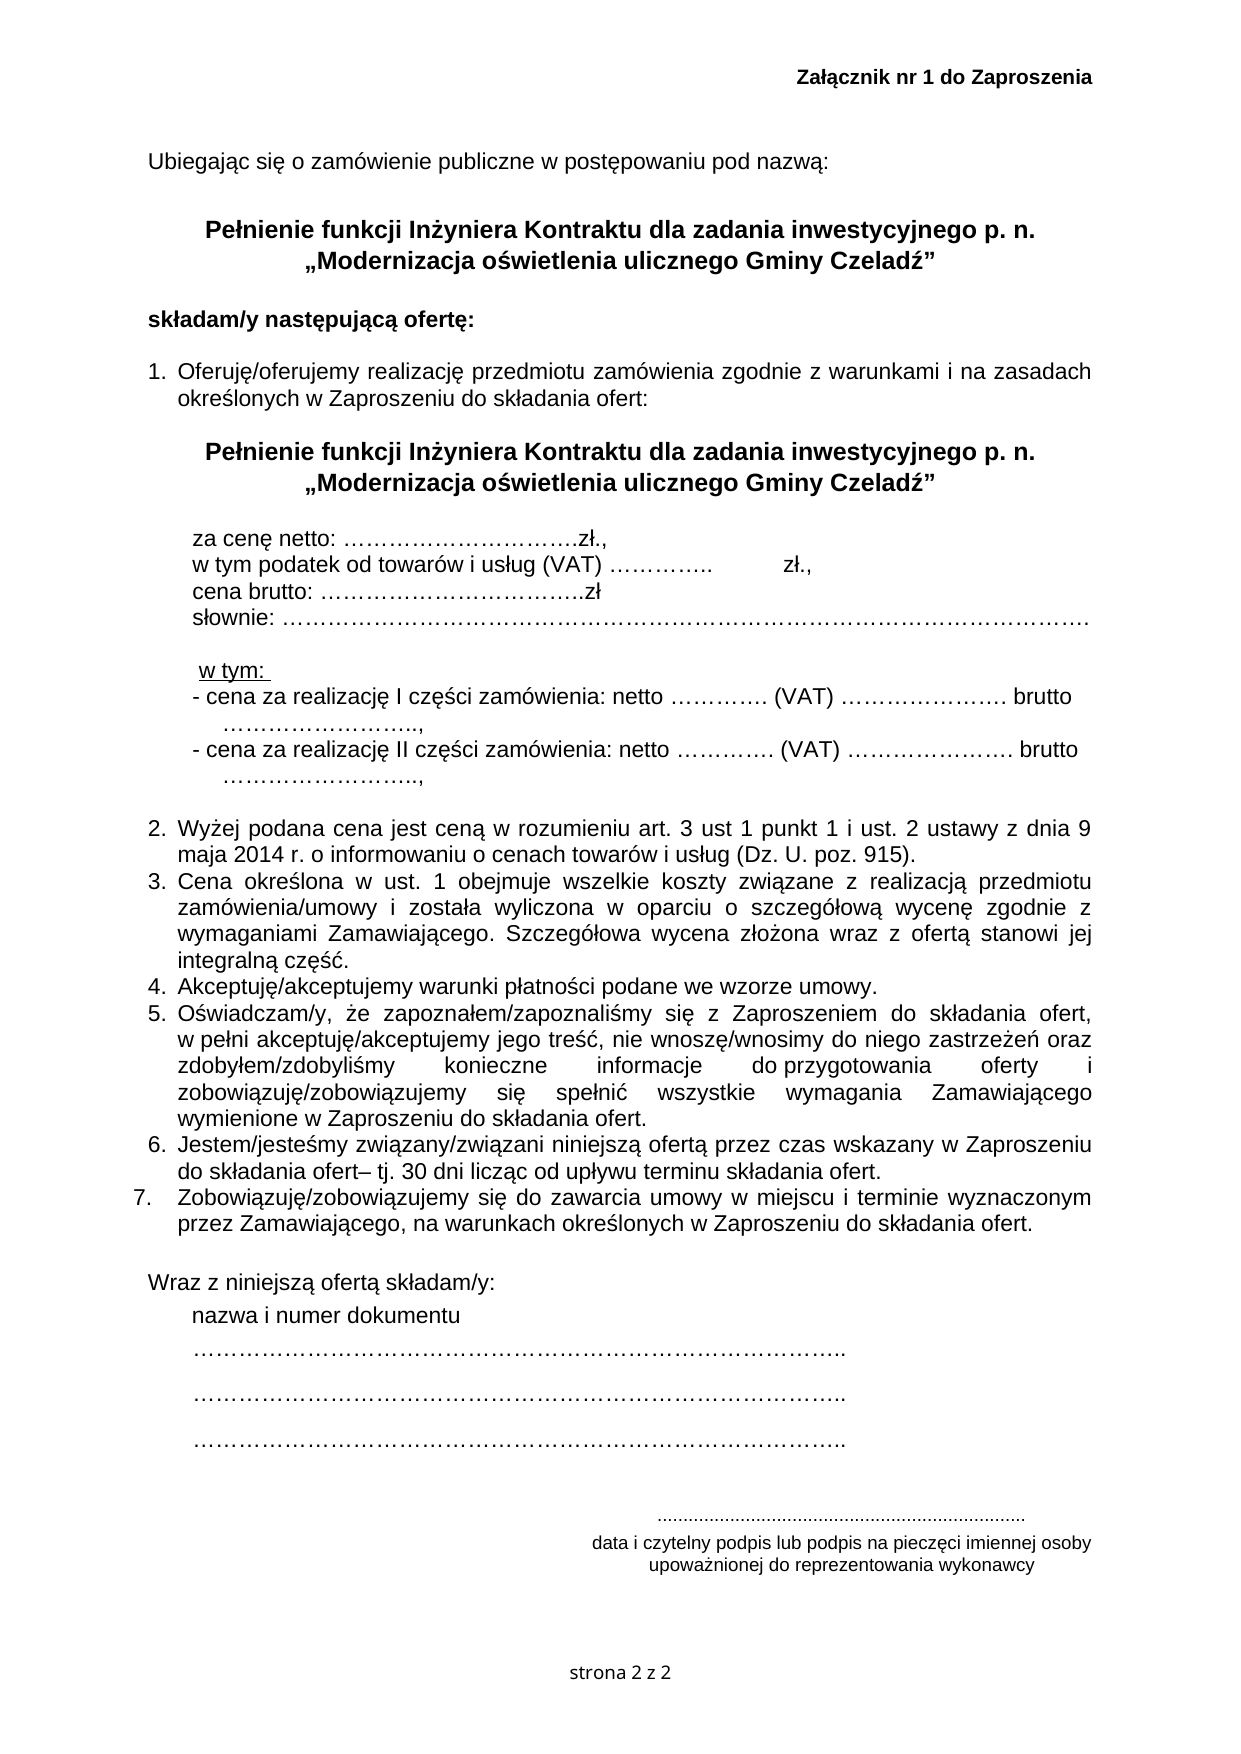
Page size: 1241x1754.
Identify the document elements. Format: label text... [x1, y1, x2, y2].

text ………………………………………………………………………….. [192, 1426, 1092, 1452]
list Cena określona w ust. 1 obejmuje wszelkie koszty związane z realizacją przedmiotu zamówienia/umowy i została wyliczona w oparciu o szczegółową wycenę zgodnie z wymaganiami Zamawiającego. Szczegółowa wycena złożona wraz z ofertą stanowi jej integralną część. [148, 868, 1092, 973]
text Pełnienie funkcji Inżyniera Kontraktu dla zadania inwestycyjnego p. n. „Modernizacja oświetlenia ulicznego Gminy Czeladź” [148, 215, 1092, 275]
text ………………………………………………………………………….. [192, 1380, 1092, 1407]
text za cenę netto: ………………………….zł., [192, 525, 1092, 551]
text data i czytelny podpis lub podpis na pieczęci imiennej osoby upoważnionej do reprezentowania wykonawcy [591, 1532, 1092, 1575]
list Wyżej podana cena jest ceną w rozumieniu art. 3 ust 1 punkt 1 i ust. 2 ustawy z dnia 9 maja 2014 r. o informowaniu o cenach towarów i usług (Dz. U. poz. 915). [148, 815, 1092, 868]
text Wraz z niniejszą ofertą składam/y: [148, 1269, 1092, 1296]
text cena brutto: ……………………………..zł [192, 578, 1092, 604]
text - cena za realizację I części zamówienia: netto …………. (VAT) …………………. brutto …………………….., [192, 683, 1092, 736]
text nazwa i numer dokumentu [185, 1302, 1092, 1328]
list Zobowiązuję/zobowiązujemy się do zawarcia umowy w miejscu i terminie wyznaczonym przez Zamawiającego, na warunkach określonych w Zaproszeniu do składania ofert. [133, 1184, 1092, 1237]
list Jestem/jesteśmy związany/związani niniejszą ofertą przez czas wskazany w Zaproszeniu do składania ofert– tj. 30 dni licząc od upływu terminu składania ofert. [148, 1131, 1092, 1184]
text w tym: [192, 657, 1092, 683]
text ....................................................................... [148, 1504, 1092, 1526]
text słownie: ……………………………………………………………………………………………. [192, 604, 1092, 631]
text - cena za realizację II części zamówienia: netto …………. (VAT) …………………. brutto …………………….., [192, 736, 1092, 789]
list Oferuję/oferujemy realizację przedmiotu zamówienia zgodnie z warunkami i na zasadach określonych w Zaproszeniu do składania ofert: [148, 358, 1092, 411]
text Ubiegając się o zamówienie publiczne w postępowaniu pod nazwą: [148, 148, 1092, 174]
text Pełnienie funkcji Inżyniera Kontraktu dla zadania inwestycyjnego p. n. „Modernizacja oświetlenia ulicznego Gminy Czeladź” [148, 437, 1092, 497]
text składam/y następującą ofertę: [148, 306, 1092, 332]
text ………………………………………………………………………….. [192, 1334, 1092, 1361]
list Akceptuję/akceptujemy warunki płatności podane we wzorze umowy. [148, 973, 1092, 999]
list Oświadczam/y, że zapoznałem/zapoznaliśmy się z Zaproszeniem do składania ofert, w pełni akceptuję/akceptujemy jego treść, nie wnoszę/wnosimy do niego zastrzeżeń oraz zdobyłem/zdobyliśmy konieczne informacje do przygotowania oferty i zobowiązuję/zobowiązujemy się spełnić wszystkie wymagania Zamawiającego wymienione w Zaproszeniu do składania ofert. [148, 999, 1092, 1131]
text w tym podatek od towarów i usług (VAT) ………….. zł., [192, 551, 1092, 578]
